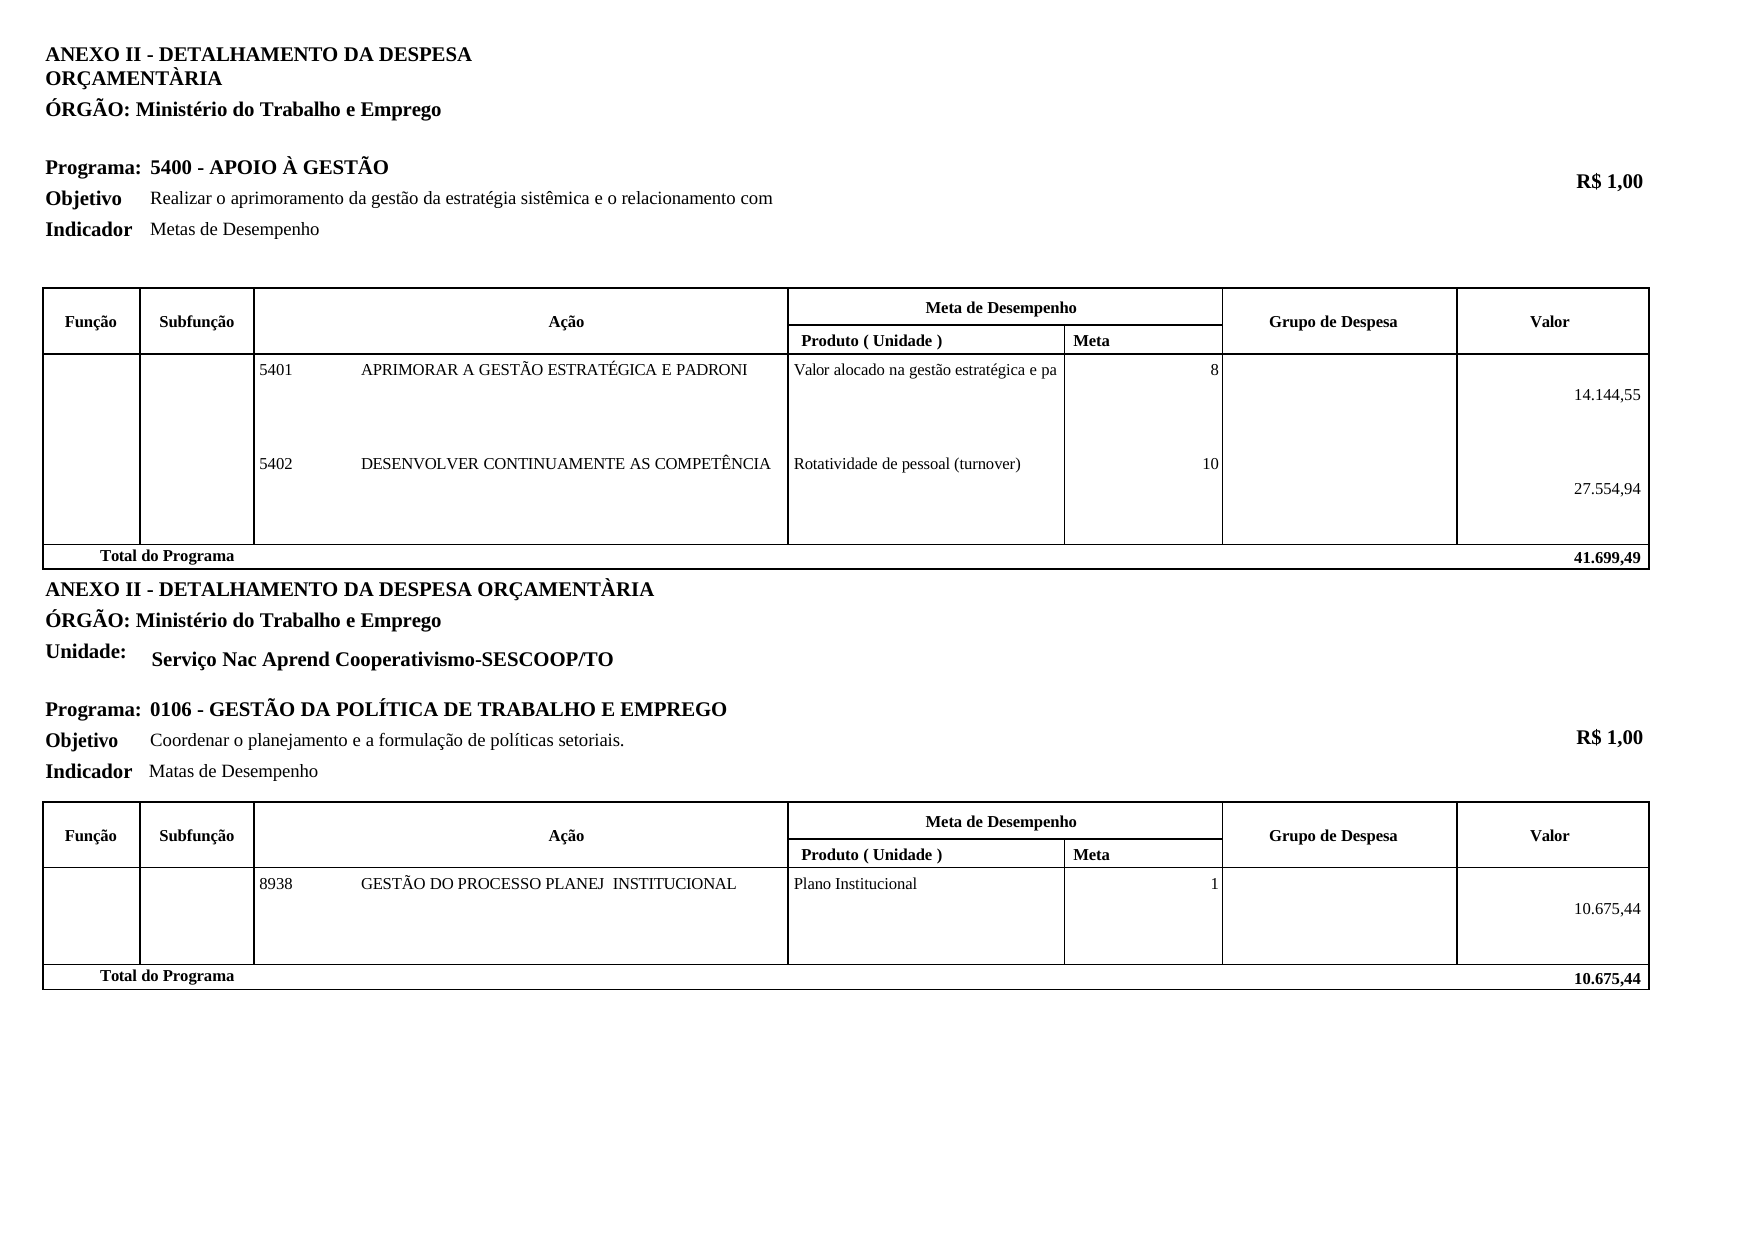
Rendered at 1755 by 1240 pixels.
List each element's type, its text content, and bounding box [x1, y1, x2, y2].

table_cell [141, 868, 253, 964]
text ANEXO II - DETALHAMENTO DA DESPESA ORÇAMENTÀRIA [45, 577, 1660, 601]
table_header Meta de Desempenho [789, 289, 1222, 324]
table_cell [44, 868, 139, 964]
table_cell 1 [1065, 868, 1222, 964]
table_header Função [44, 803, 139, 867]
table_cell 5401 APRIMORAR A GESTÃO ESTRATÉGICA E PADRONI 5402 DESENVOLVER CONTINUAMENTE AS COMPETÊNCIA [255, 355, 787, 543]
table_cell 8938 GESTÃO DO PROCESSO PLANEJ INSTITUCIONAL [255, 868, 787, 964]
table_header Valor [1458, 289, 1648, 353]
table_cell 8 10 [1065, 355, 1222, 543]
table_header Ação [255, 289, 787, 353]
table_header Função [44, 289, 139, 353]
table_cell 14.144,55 27.554,94 [1458, 355, 1648, 543]
text R$ 1,00 [1576, 725, 1660, 749]
text ÓRGÃO: Ministério do Trabalho e Emprego [45, 608, 1660, 632]
text Indicador Matas de Desempenho [45, 759, 727, 783]
table_header Subfunção [141, 803, 253, 867]
table_cell Produto ( Unidade ) [789, 840, 1064, 867]
table_header Meta de Desempenho [789, 803, 1222, 838]
table_cell [44, 355, 139, 543]
table_cell Produto ( Unidade ) [789, 326, 1064, 353]
table_header Grupo de Despesa [1223, 289, 1456, 353]
text Objetivo Coordenar o planejamento e a formulação de políticas setoriais. [45, 728, 727, 752]
text Programa: 0106 - GESTÃO DA POLÍTICA DE TRABALHO E EMPREGO [45, 697, 727, 721]
table_cell Meta [1065, 840, 1222, 867]
text Unidade: [45, 639, 127, 663]
text Serviço Nac Aprend Cooperativismo-SESCOOP/TO [151, 647, 1660, 671]
table_cell Plano Institucional [789, 868, 1064, 964]
table_header Subfunção [141, 289, 253, 353]
table_header Valor [1458, 803, 1648, 867]
table_header Ação [255, 803, 787, 867]
table_cell [1223, 868, 1456, 964]
table_header Grupo de Despesa [1223, 803, 1456, 867]
table_cell Total do Programa 10.675,44 [44, 965, 1648, 988]
table_cell Valor alocado na gestão estratégica e pa Rotatividade de pessoal (turnover) [789, 355, 1064, 543]
table_cell [1223, 355, 1456, 543]
table_cell [141, 355, 253, 543]
table_cell Meta [1065, 326, 1222, 353]
table_cell 10.675,44 [1458, 868, 1648, 964]
table_cell Total do Programa 41.699,49 [44, 545, 1648, 568]
